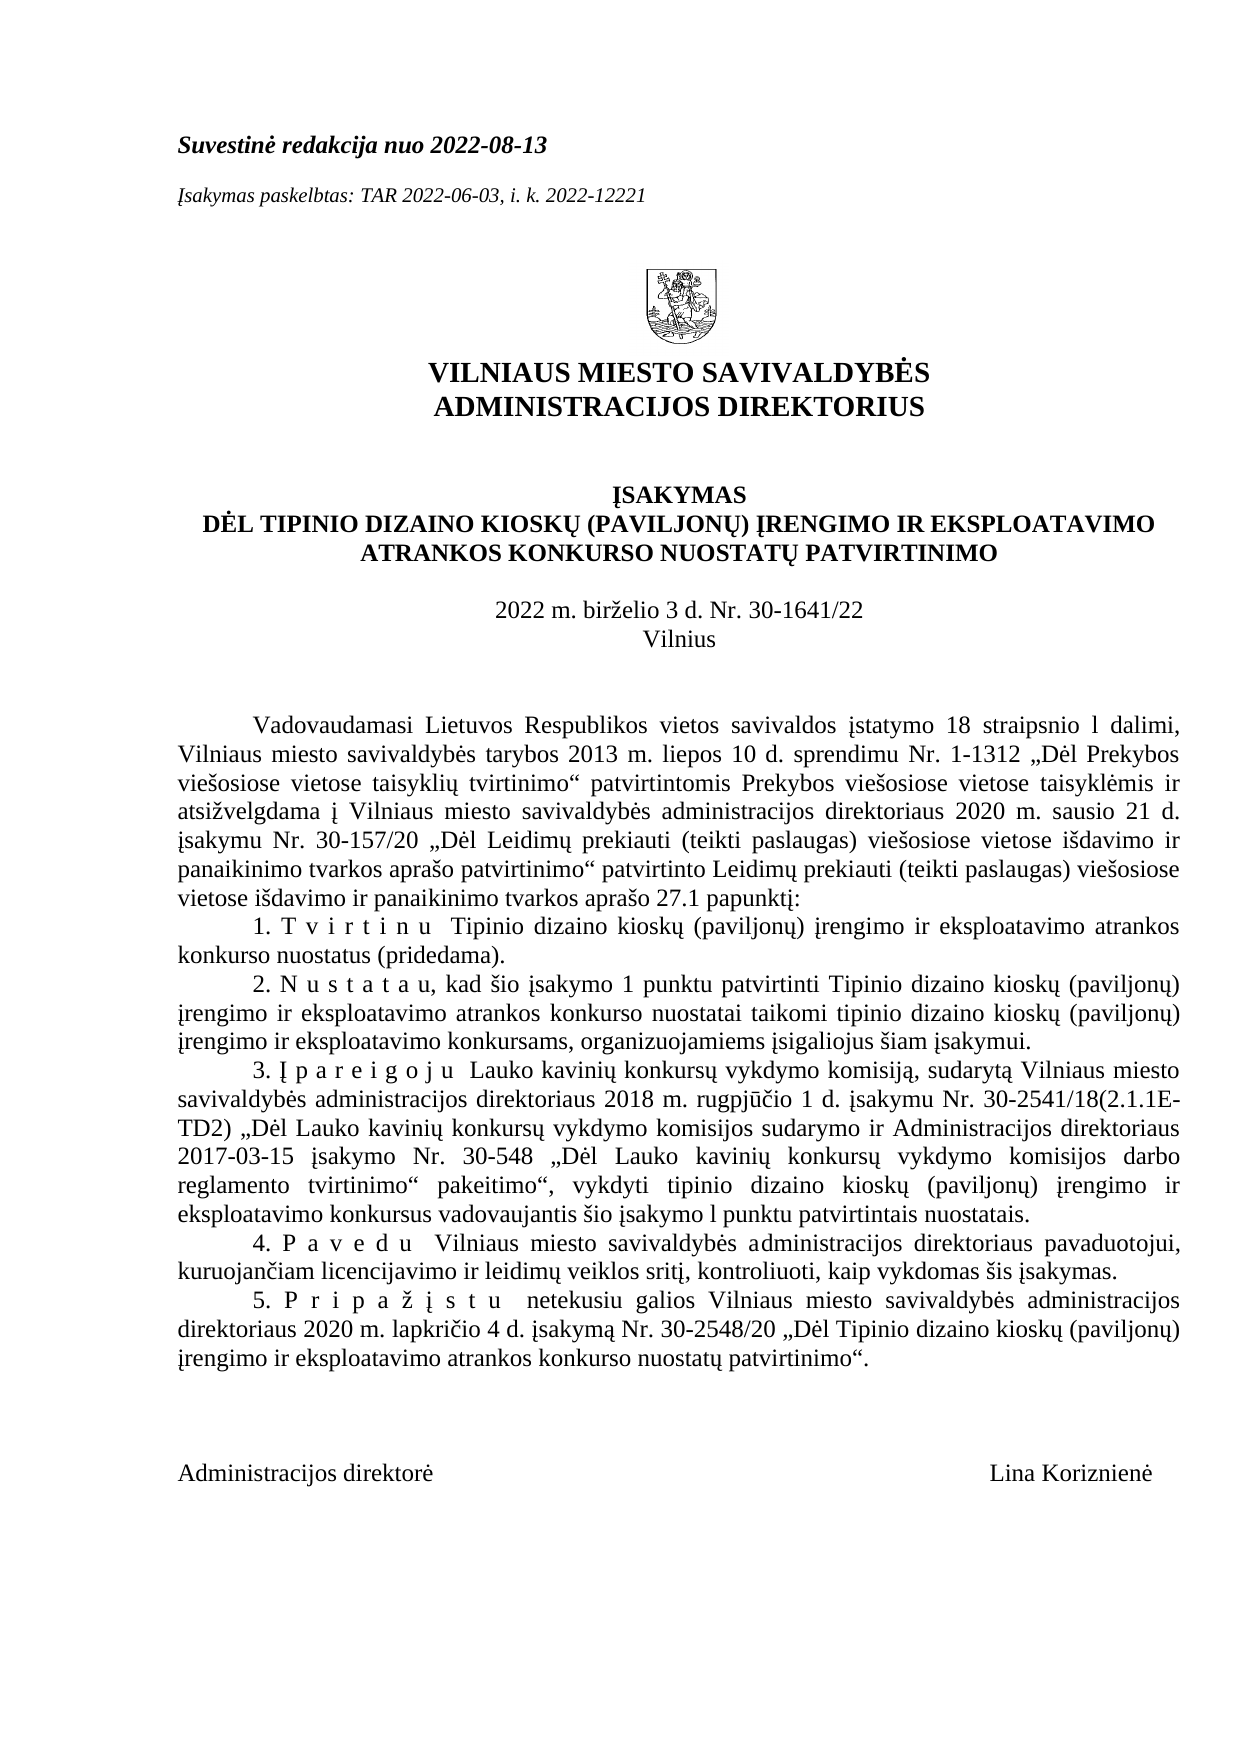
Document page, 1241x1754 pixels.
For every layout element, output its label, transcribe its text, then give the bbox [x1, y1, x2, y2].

text Suvestinė redakcija nuo 2022-08-13 [177, 131, 1181, 159]
text DĖL TIPINIO DIZAINO KIOSKŲ (PAVILJONŲ) ĮRENGIMO IR EKSPLOATAVIMO ATRANKOS KONKURSO NUOSTATŲ PATVIRTINIMO [177, 509, 1181, 566]
text Vilnius [177, 624, 1181, 653]
text 5. P r i p a ž į s t u netekusiu galios Vilniaus miesto savivaldybės administracijos direktoriaus 2020 m. lapkričio 4 d. įsakymą Nr. 30-2548/20 „Dėl Tipinio dizaino kioskų (paviljonų) įrengimo ir eksploatavimo atrankos konkurso nuostatų patvirtinimo“. [177, 1285, 1181, 1371]
text 2. N u s t a t a u, kad šio įsakymo 1 punktu patvirtinti Tipinio dizaino kioskų (paviljonų) įrengimo ir eksploatavimo atrankos konkurso nuostatai taikomi tipinio dizaino kioskų (paviljonų) įrengimo ir eksploatavimo konkursams, organizuojamiems įsigaliojus šiam įsakymui. [177, 969, 1181, 1055]
text Administracijos direktorė Lina Koriznienė [177, 1458, 1181, 1486]
text ĮSAKYMAS [177, 480, 1181, 509]
text Įsakymas paskelbtas: TAR 2022-06-03, i. k. 2022-12221 [177, 183, 1181, 207]
text 2022 m. birželio 3 d. Nr. 30-1641/22 [177, 595, 1181, 624]
text 3. Į p a r e i g o j u Lauko kavinių konkursų vykdymo komisiją, sudarytą Vilniaus miesto savivaldybės administracijos direktoriaus 2018 m. rugpjūčio 1 d. įsakymu Nr. 30-2541/18(2.1.1E-TD2) „Dėl Lauko kavinių konkursų vykdymo komisijos sudarymo ir Administracijos direktoriaus 2017-03-15 įsakymo Nr. 30-548 „Dėl Lauko kavinių konkursų vykdymo komisijos darbo reglamento tvirtinimo“ pakeitimo“, vykdyti tipinio dizaino kioskų (paviljonų) įrengimo ir eksploatavimo konkursus vadovaujantis šio įsakymo l punktu patvirtintais nuostatais. [177, 1055, 1181, 1228]
text 1. T v i r t i n u Tipinio dizaino kioskų (paviljonų) įrengimo ir eksploatavimo atrankos konkurso nuostatus (pridedama). [177, 911, 1181, 969]
text VILNIAUS MIESTO SAVIVALDYBĖS [177, 356, 1181, 389]
text 4. P a v e d u Vilniaus miesto savivaldybės administracijos direktoriaus pavaduotojui, kuruojančiam licencijavimo ir leidimų veiklos sritį, kontroliuoti, kaip vykdomas šis įsakymas. [177, 1228, 1181, 1285]
text ADMINISTRACIJOS DIREKTORIUS [177, 389, 1181, 423]
text Vadovaudamasi Lietuvos Respublikos vietos savivaldos įstatymo 18 straipsnio l dalimi, Vilniaus miesto savivaldybės tarybos 2013 m. liepos 10 d. sprendimu Nr. 1-1312 „Dėl Prekybos viešosiose vietose taisyklių tvirtinimo“ patvirtintomis Prekybos viešosiose vietose taisyklėmis ir atsižvelgdama į Vilniaus miesto savivaldybės administracijos direktoriaus 2020 m. sausio 21 d. įsakymu Nr. 30-157/20 „Dėl Leidimų prekiauti (teikti paslaugas) viešosiose vietose išdavimo ir panaikinimo tvarkos aprašo patvirtinimo“ patvirtinto Leidimų prekiauti (teikti paslaugas) viešosiose vietose išdavimo ir panaikinimo tvarkos aprašo 27.1 papunktį: [177, 710, 1181, 911]
